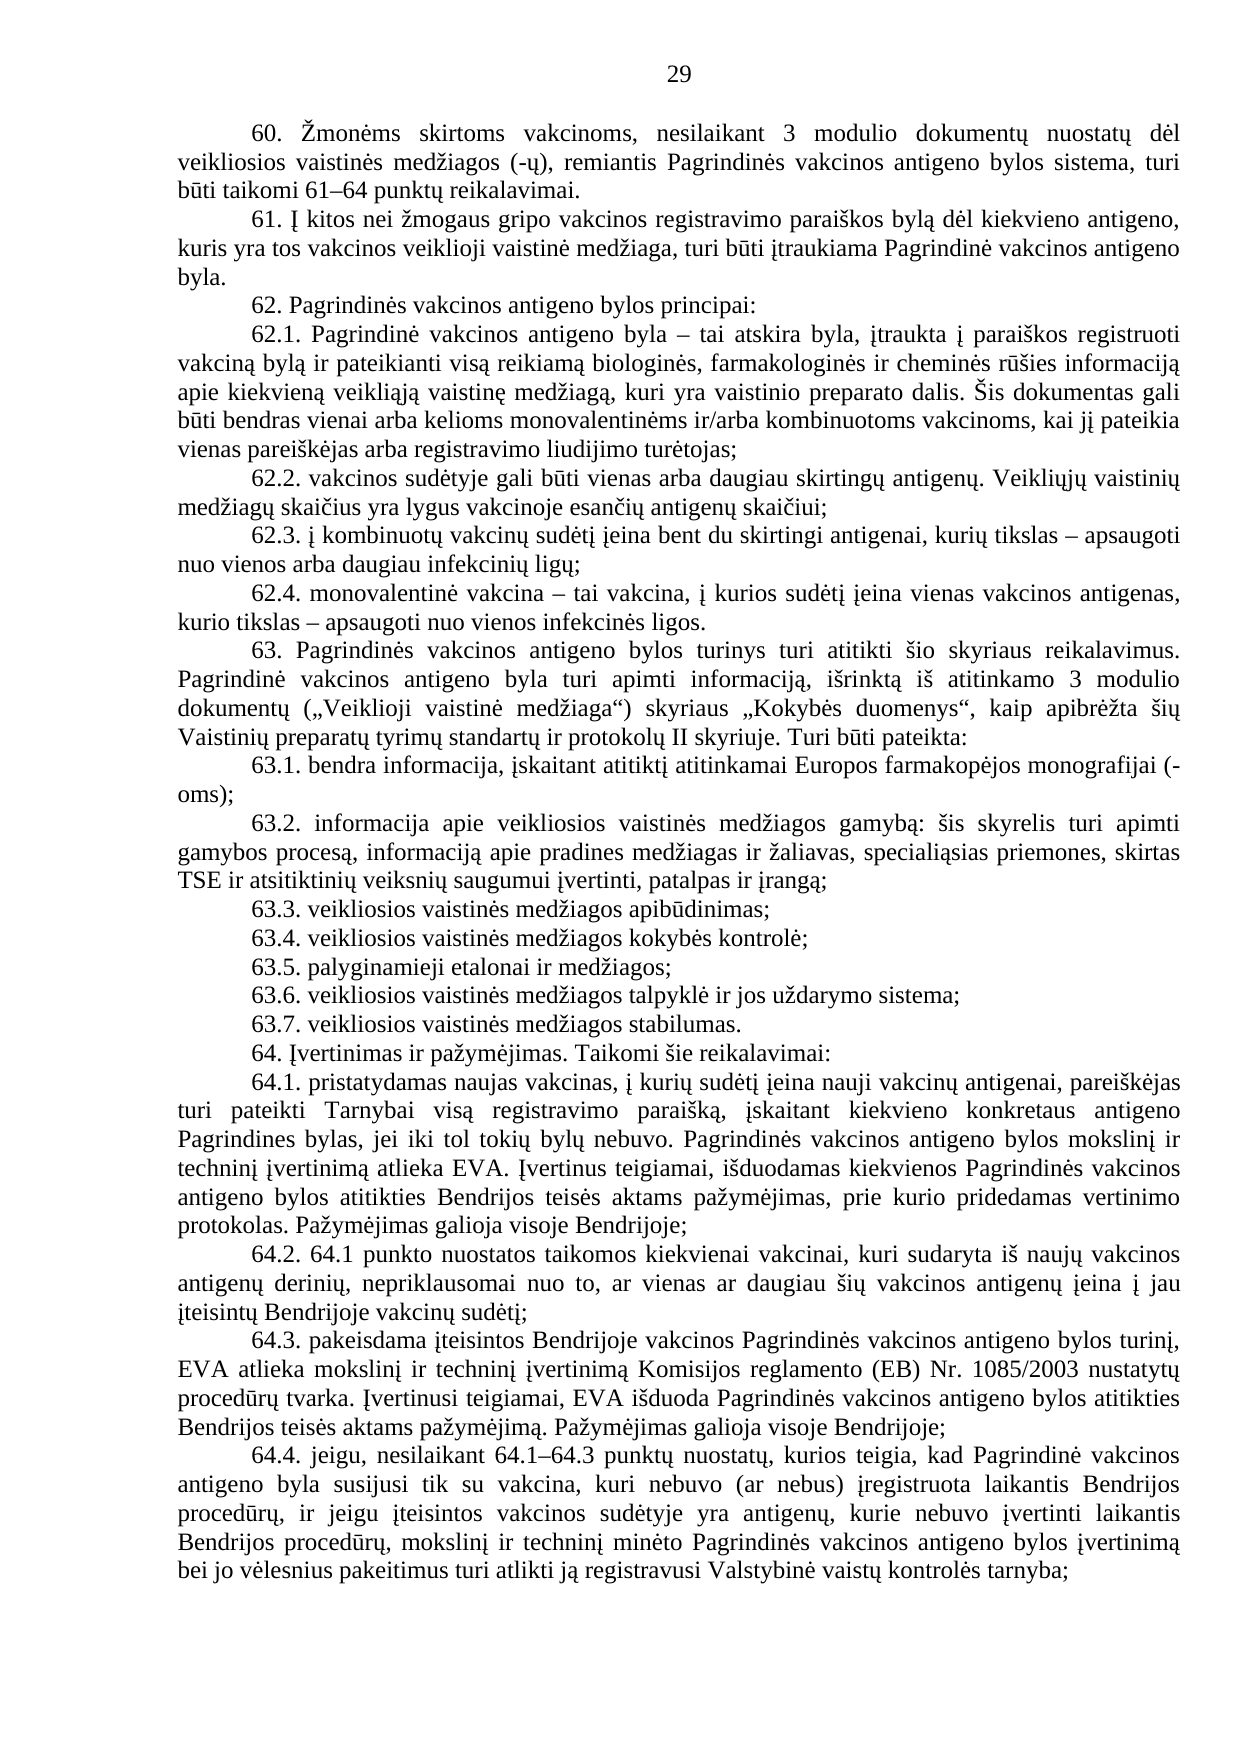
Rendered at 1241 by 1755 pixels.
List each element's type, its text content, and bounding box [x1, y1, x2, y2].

text 64.3. pakeisdama įteisintos Bendrijoje vakcinos Pagrindinės vakcinos antigeno bylos turinį, EVA atlieka mokslinį ir techninį įvertinimą Komisijos reglamento (EB) Nr. 1085/2003 nustatytų procedūrų tvarka. Įvertinusi teigiamai, EVA išduoda Pagrindinės vakcinos antigeno bylos atitikties Bendrijos teisės aktams pažymėjimą. Pažymėjimas galioja visoje Bendrijoje; [177, 1326, 1181, 1441]
text 62.3. į kombinuotų vakcinų sudėtį įeina bent du skirtingi antigenai, kurių tikslas – apsaugoti nuo vienos arba daugiau infekcinių ligų; [177, 521, 1181, 578]
text 62.1. Pagrindinė vakcinos antigeno byla – tai atskira byla, įtraukta į paraiškos registruoti vakciną bylą ir pateikianti visą reikiamą biologinės, farmakologinės ir cheminės rūšies informaciją apie kiekvieną veikliąją vaistinę medžiagą, kuri yra vaistinio preparato dalis. Šis dokumentas gali būti bendras vienai arba kelioms monovalentinėms ir/arba kombinuotoms vakcinoms, kai jį pateikia vienas pareiškėjas arba registravimo liudijimo turėtojas; [177, 319, 1181, 463]
text 63.2. informacija apie veikliosios vaistinės medžiagos gamybą: šis skyrelis turi apimti gamybos procesą, informaciją apie pradines medžiagas ir žaliavas, specialiąsias priemones, skirtas TSE ir atsitiktinių veiksnių saugumui įvertinti, patalpas ir įrangą; [177, 808, 1181, 894]
text 60. Žmonėms skirtoms vakcinoms, nesilaikant 3 modulio dokumentų nuostatų dėl veikliosios vaistinės medžiagos (-ų), remiantis Pagrindinės vakcinos antigeno bylos sistema, turi būti taikomi 61–64 punktų reikalavimai. [177, 118, 1181, 204]
text 64.2. 64.1 punkto nuostatos taikomos kiekvienai vakcinai, kuri sudaryta iš naujų vakcinos antigenų derinių, nepriklausomai nuo to, ar vienas ar daugiau šių vakcinos antigenų įeina į jau įteisintų Bendrijoje vakcinų sudėtį; [177, 1239, 1181, 1326]
text 63. Pagrindinės vakcinos antigeno bylos turinys turi atitikti šio skyriaus reikalavimus. Pagrindinė vakcinos antigeno byla turi apimti informaciją, išrinktą iš atitinkamo 3 modulio dokumentų („Veiklioji vaistinė medžiaga“) skyriaus „Kokybės duomenys“, kaip apibrėžta šių Vaistinių preparatų tyrimų standartų ir protokolų II skyriuje. Turi būti pateikta: [177, 636, 1181, 751]
text 63.6. veikliosios vaistinės medžiagos talpyklė ir jos uždarymo sistema; [177, 981, 1181, 1009]
text 62.2. vakcinos sudėtyje gali būti vienas arba daugiau skirtingų antigenų. Veikliųjų vaistinių medžiagų skaičius yra lygus vakcinoje esančių antigenų skaičiui; [177, 463, 1181, 521]
text 63.3. veikliosios vaistinės medžiagos apibūdinimas; [177, 894, 1181, 923]
text 61. Į kitos nei žmogaus gripo vakcinos registravimo paraiškos bylą dėl kiekvieno antigeno, kuris yra tos vakcinos veiklioji vaistinė medžiaga, turi būti įtraukiama Pagrindinė vakcinos antigeno byla. [177, 204, 1181, 291]
text 63.1. bendra informacija, įskaitant atitiktį atitinkamai Europos farmakopėjos monografijai (-oms); [177, 751, 1181, 808]
text 64.4. jeigu, nesilaikant 64.1–64.3 punktų nuostatų, kurios teigia, kad Pagrindinė vakcinos antigeno byla susijusi tik su vakcina, kuri nebuvo (ar nebus) įregistruota laikantis Bendrijos procedūrų, ir jeigu įteisintos vakcinos sudėtyje yra antigenų, kurie nebuvo įvertinti laikantis Bendrijos procedūrų, mokslinį ir techninį minėto Pagrindinės vakcinos antigeno bylos įvertinimą bei jo vėlesnius pakeitimus turi atlikti ją registravusi Valstybinė vaistų kontrolės tarnyba; [177, 1441, 1181, 1584]
text 62. Pagrindinės vakcinos antigeno bylos principai: [177, 291, 1181, 319]
text 63.7. veikliosios vaistinės medžiagos stabilumas. [177, 1009, 1181, 1038]
text 63.5. palyginamieji etalonai ir medžiagos; [177, 952, 1181, 981]
text 63.4. veikliosios vaistinės medžiagos kokybės kontrolė; [177, 923, 1181, 952]
text 64. Įvertinimas ir pažymėjimas. Taikomi šie reikalavimai: [177, 1038, 1181, 1067]
text 62.4. monovalentinė vakcina – tai vakcina, į kurios sudėtį įeina vienas vakcinos antigenas, kurio tikslas – apsaugoti nuo vienos infekcinės ligos. [177, 578, 1181, 636]
text 64.1. pristatydamas naujas vakcinas, į kurių sudėtį įeina nauji vakcinų antigenai, pareiškėjas turi pateikti Tarnybai visą registravimo paraišką, įskaitant kiekvieno konkretaus antigeno Pagrindines bylas, jei iki tol tokių bylų nebuvo. Pagrindinės vakcinos antigeno bylos mokslinį ir techninį įvertinimą atlieka EVA. Įvertinus teigiamai, išduodamas kiekvienos Pagrindinės vakcinos antigeno bylos atitikties Bendrijos teisės aktams pažymėjimas, prie kurio pridedamas vertinimo protokolas. Pažymėjimas galioja visoje Bendrijoje; [177, 1067, 1181, 1239]
